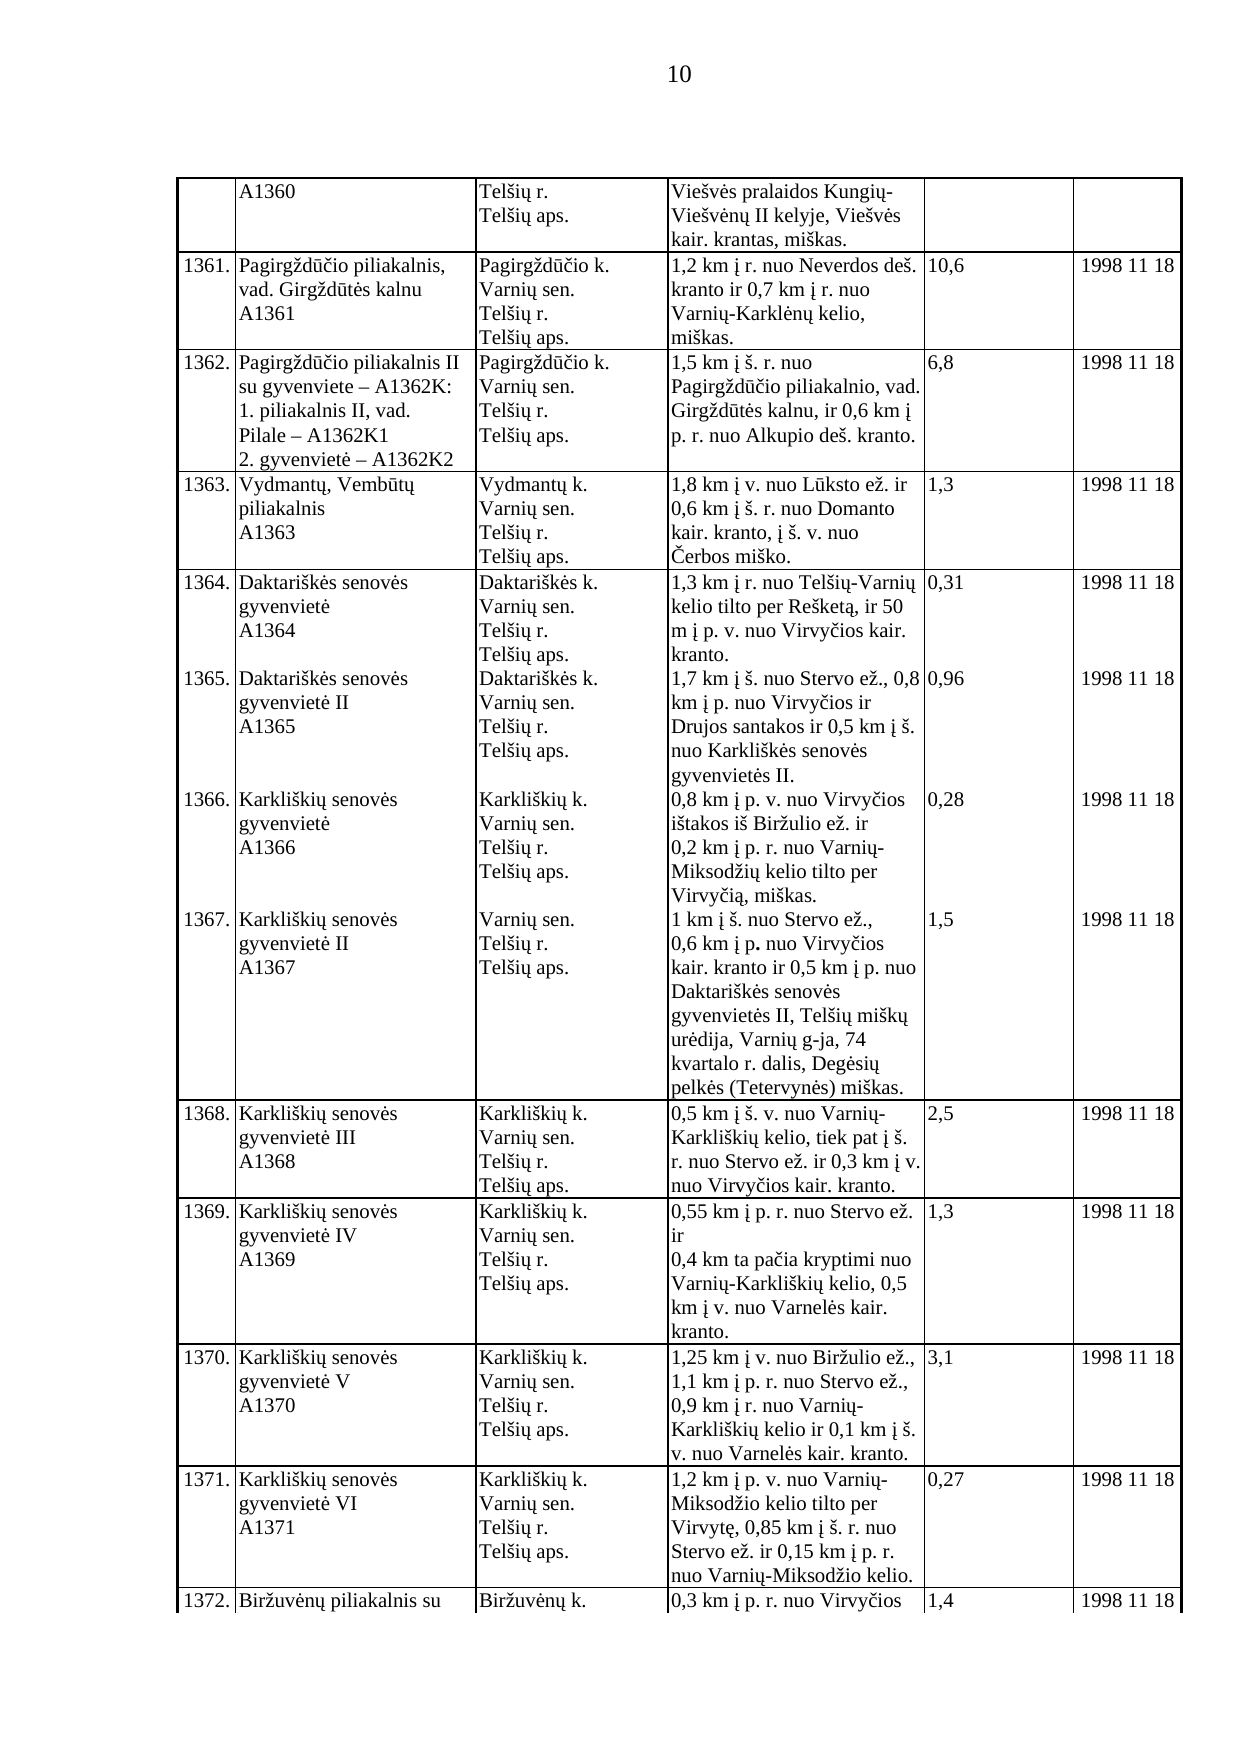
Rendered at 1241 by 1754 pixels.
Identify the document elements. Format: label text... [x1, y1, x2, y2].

table_cell 1 km į š. nuo Stervo ež., 0,6 km į p. nuo Virvyčios kair. kranto ir 0,5 km į p. nuo Daktariškės senovės gyvenvietės II, Telšių miškų urėdija, Varnių g-ja, 74 kvartalo r. dalis, Degėsių pelkės (Tetervynės) miškas. [669, 907, 924, 1099]
table_cell 1998 11 18 [1074, 1199, 1180, 1343]
table_cell 1,8 km į v. nuo Lūksto ež. ir 0,6 km į š. r. nuo Domanto kair. kranto, į š. v. nuo Čerbos miško. [669, 472, 924, 568]
table_cell 1,25 km į v. nuo Biržulio ež., 1,1 km į p. r. nuo Stervo ež., 0,9 km į r. nuo Varnių-Karkliškių kelio ir 0,1 km į š. v. nuo Varnelės kair. kranto. [669, 1345, 924, 1465]
table_cell 1998 11 18 [1074, 907, 1180, 1099]
table_cell Pagirgždūčio piliakalnis II su gyvenviete – A1362K: 1. piliakalnis II, vad. Pilale – A1362K1 2. gyvenvietė – A1362K2 [236, 350, 475, 471]
table_cell 2,5 [925, 1101, 1073, 1197]
table_cell Daktariškės senovės gyvenvietė A1364 [236, 570, 475, 666]
table_cell Karkliškių senovės gyvenvietė III A1368 [236, 1101, 475, 1197]
table_cell Daktariškės k. Varnių sen. Telšių r. Telšių aps. [477, 570, 667, 666]
table_cell Karkliškių senovės gyvenvietė II A1367 [236, 907, 475, 1099]
table_cell Biržuvėnų k. [477, 1588, 667, 1612]
table_cell Karkliškių senovės gyvenvietė VI A1371 [236, 1467, 475, 1587]
table_cell 1,2 km į p. v. nuo Varnių-Miksodžio kelio tilto per Virvytę, 0,85 km į š. r. nuo Stervo ež. ir 0,15 km į p. r. nuo Varnių-Miksodžio kelio. [669, 1467, 924, 1587]
table_cell Vydmantų, Vembūtų piliakalnis A1363 [236, 472, 475, 568]
table_cell Viešvės pralaidos Kungių-Viešvėnų II kelyje, Viešvės kair. krantas, miškas. [669, 179, 924, 251]
table_cell 3,1 [925, 1345, 1073, 1465]
table_cell 1,2 km į r. nuo Neverdos deš. kranto ir 0,7 km į r. nuo Varnių-Karklėnų kelio, miškas. [669, 253, 924, 349]
table_cell Karkliškių k. Varnių sen. Telšių r. Telšių aps. [477, 787, 667, 907]
table_cell 0,28 [925, 787, 1073, 907]
table_cell 1,3 [925, 1199, 1073, 1343]
table_cell 1362. [179, 350, 235, 471]
table_cell Pagirgždūčio k. Varnių sen. Telšių r. Telšių aps. [477, 253, 667, 349]
table_cell 1998 11 18 [1074, 666, 1180, 787]
table_cell 0,5 km į š. v. nuo Varnių-Karkliškių kelio, tiek pat į š. r. nuo Stervo ež. ir 0,3 km į v. nuo Virvyčios kair. kranto. [669, 1101, 924, 1197]
table_cell 0,31 [925, 570, 1073, 666]
table_cell 1364. [179, 570, 235, 666]
table_cell 1371. [179, 1467, 235, 1587]
table_cell 1368. [179, 1101, 235, 1197]
table_cell 1,3 km į r. nuo Telšių-Varnių kelio tilto per Rešketą, ir 50 m į p. v. nuo Virvyčios kair. kranto. [669, 570, 924, 666]
table_cell 1363. [179, 472, 235, 568]
table_cell 1361. [179, 253, 235, 349]
table_cell 1,3 [925, 472, 1073, 568]
table_cell 0,8 km į p. v. nuo Virvyčios ištakos iš Biržulio ež. ir 0,2 km į p. r. nuo Varnių-Miksodžių kelio tilto per Virvyčią, miškas. [669, 787, 924, 907]
table_cell Varnių sen. Telšių r. Telšių aps. [477, 907, 667, 1099]
table_cell 10,6 [925, 253, 1073, 349]
table_cell 1,4 [925, 1588, 1073, 1612]
table_cell 1998 11 18 [1074, 1467, 1180, 1587]
table_cell Daktariškės senovės gyvenvietė II A1365 [236, 666, 475, 787]
table_cell Karkliškių k. Varnių sen. Telšių r. Telšių aps. [477, 1345, 667, 1465]
table_cell 1,7 km į š. nuo Stervo ež., 0,8 km į p. nuo Virvyčios ir Drujos santakos ir 0,5 km į š. nuo Karkliškės senovės gyvenvietės II. [669, 666, 924, 787]
table_cell 1,5 km į š. r. nuo Pagirgždūčio piliakalnio, vad. Girgždūtės kalnu, ir 0,6 km į p. r. nuo Alkupio deš. kranto. [669, 350, 924, 471]
table_cell 1998 11 18 [1074, 350, 1180, 471]
table_cell Karkliškių senovės gyvenvietė A1366 [236, 787, 475, 907]
table_cell 1998 11 18 [1074, 472, 1180, 568]
table_cell 1367. [179, 907, 235, 1099]
table_cell 6,8 [925, 350, 1073, 471]
table_cell 1998 11 18 [1074, 1101, 1180, 1197]
table_cell [925, 179, 1073, 251]
table_cell 1372. [179, 1588, 235, 1612]
table_cell Telšių r. Telšių aps. [477, 179, 667, 251]
table_cell Daktariškės k. Varnių sen. Telšių r. Telšių aps. [477, 666, 667, 787]
table_cell 0,55 km į p. r. nuo Stervo ež. ir 0,4 km ta pačia kryptimi nuo Varnių-Karkliškių kelio, 0,5 km į v. nuo Varnelės kair. kranto. [669, 1199, 924, 1343]
table_cell Karkliškių k. Varnių sen. Telšių r. Telšių aps. [477, 1199, 667, 1343]
table_cell 1998 11 18 [1074, 253, 1180, 349]
table_cell Biržuvėnų piliakalnis su [236, 1588, 475, 1612]
table_cell 1369. [179, 1199, 235, 1343]
table_cell A1360 [236, 179, 475, 251]
table_cell 0,96 [925, 666, 1073, 787]
table_cell Karkliškių senovės gyvenvietė IV A1369 [236, 1199, 475, 1343]
table_cell Karkliškių senovės gyvenvietė V A1370 [236, 1345, 475, 1465]
table_cell 1370. [179, 1345, 235, 1465]
table_cell [179, 179, 235, 251]
table_cell 1366. [179, 787, 235, 907]
table_cell 1998 11 18 [1074, 570, 1180, 666]
table_cell Karkliškių k. Varnių sen. Telšių r. Telšių aps. [477, 1101, 667, 1197]
table_cell 1998 11 18 [1074, 787, 1180, 907]
table_cell Pagirgždūčio piliakalnis, vad. Girgždūtės kalnu A1361 [236, 253, 475, 349]
table_cell Vydmantų k. Varnių sen. Telšių r. Telšių aps. [477, 472, 667, 568]
table_cell 1,5 [925, 907, 1073, 1099]
table_cell 0,3 km į p. r. nuo Virvyčios [669, 1588, 924, 1612]
table_cell 1998 11 18 [1074, 1345, 1180, 1465]
table_cell 1365. [179, 666, 235, 787]
table_cell Karkliškių k. Varnių sen. Telšių r. Telšių aps. [477, 1467, 667, 1587]
table_cell [1074, 179, 1180, 251]
table_cell 0,27 [925, 1467, 1073, 1587]
table_cell Pagirgždūčio k. Varnių sen. Telšių r. Telšių aps. [477, 350, 667, 471]
table_cell 1998 11 18 [1074, 1588, 1180, 1612]
